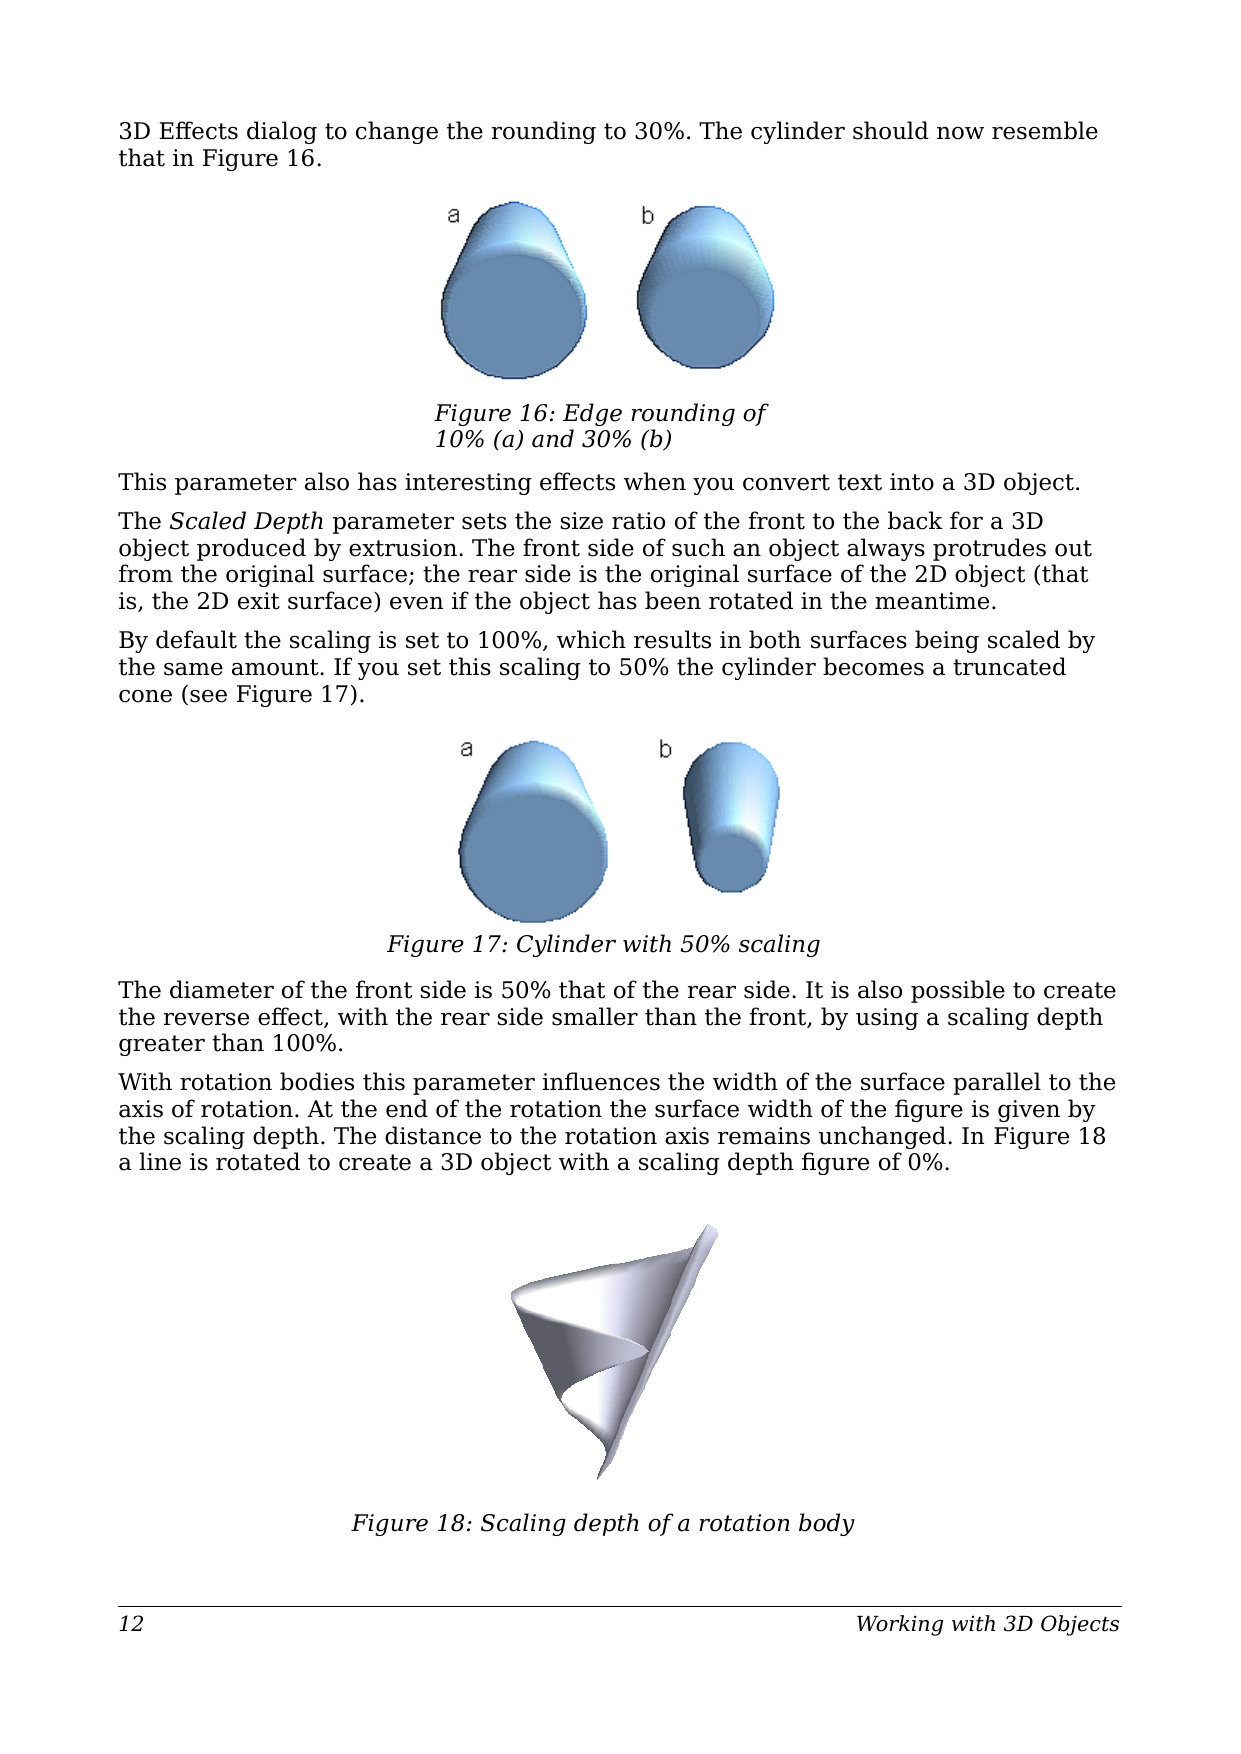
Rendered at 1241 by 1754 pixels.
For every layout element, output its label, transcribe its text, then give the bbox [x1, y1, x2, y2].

picture [451, 732, 789, 926]
text Figure 17: Cylinder with 50% scaling [387, 932, 853, 958]
text The Scaled Depth parameter sets the size ratio of the front to the back for a 3D object produced by extrusion. The front side of such an object always protrudes out from the original surface; the rear side is the original surface of the 2D object (that is, the 2D exit surface) even if the object has been rotated in the meantime. [118, 508, 1122, 615]
text 3D Effects dialog to change the rounding to 30%. The cylinder should now resemble that in Figure 16. [118, 118, 1122, 171]
text With rotation bodies this parameter influences the width of the surface parallel to the axis of rotation. At the end of the rotation the surface width of the figure is given by the scaling depth. The distance to the rotation axis remains unchanged. In Figure 18 a line is rotated to create a 3D object with a scaling depth figure of 0%. [118, 1069, 1122, 1176]
text This parameter also has interesting effects when you convert text into a 3D object. [118, 469, 1122, 496]
text By default the scaling is set to 100%, which results in both surfaces being scaled by the same amount. If you set this scaling to 50% the cylinder becomes a truncated cone (see Figure 17). [118, 627, 1122, 707]
text Figure 16: Edge rounding of 10% (a) and 30% (b) [434, 400, 806, 453]
text Figure 18: Scaling depth of a rotation body [352, 1511, 889, 1537]
picture [434, 196, 789, 394]
text The diameter of the front side is 50% that of the rear side. It is also possible to create the reverse effect, with the rear side smaller than the front, by using a scaling depth greater than 100%. [118, 977, 1122, 1057]
